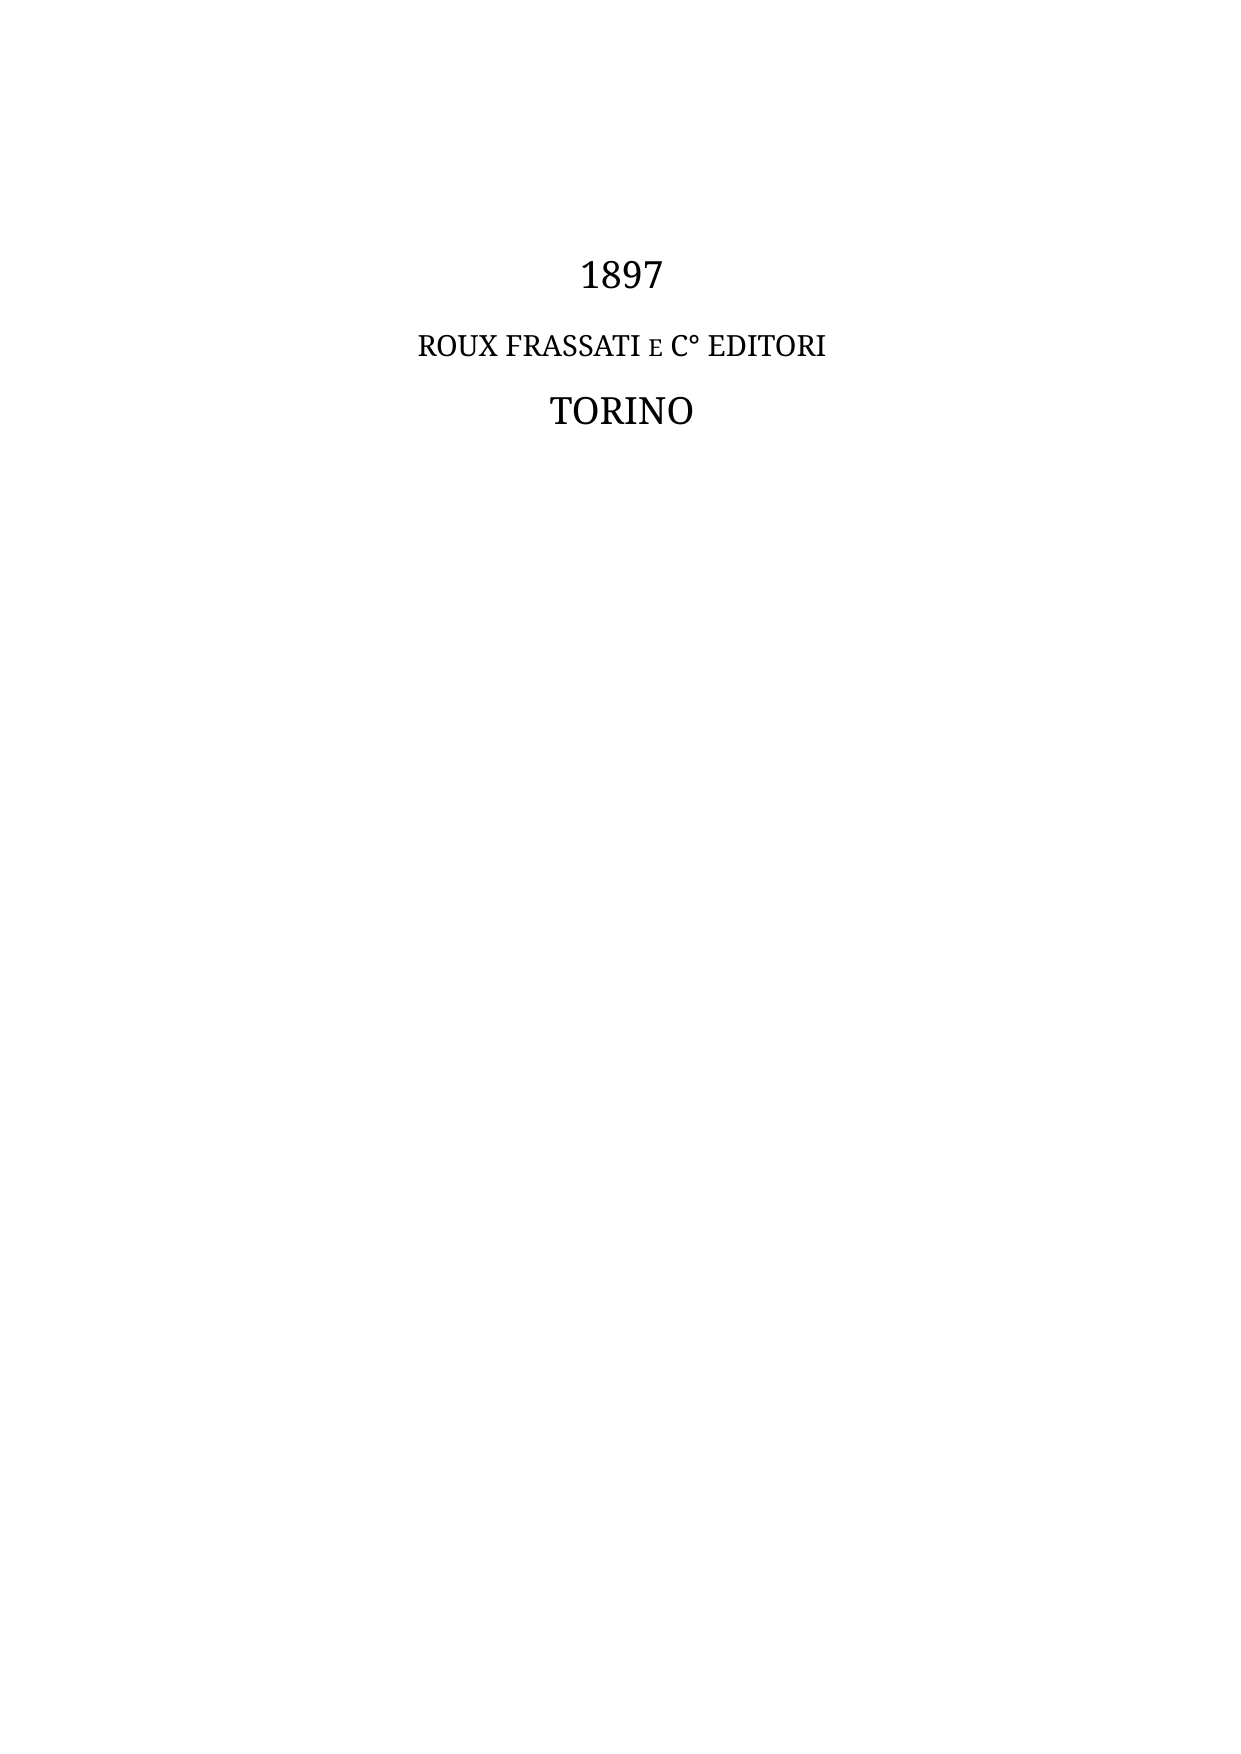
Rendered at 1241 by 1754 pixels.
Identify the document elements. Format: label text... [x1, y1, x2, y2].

text TORINO [148, 384, 1063, 436]
text 1897 [148, 248, 1063, 299]
text ROUX FRASSATI e C° EDITORI [148, 325, 1063, 365]
